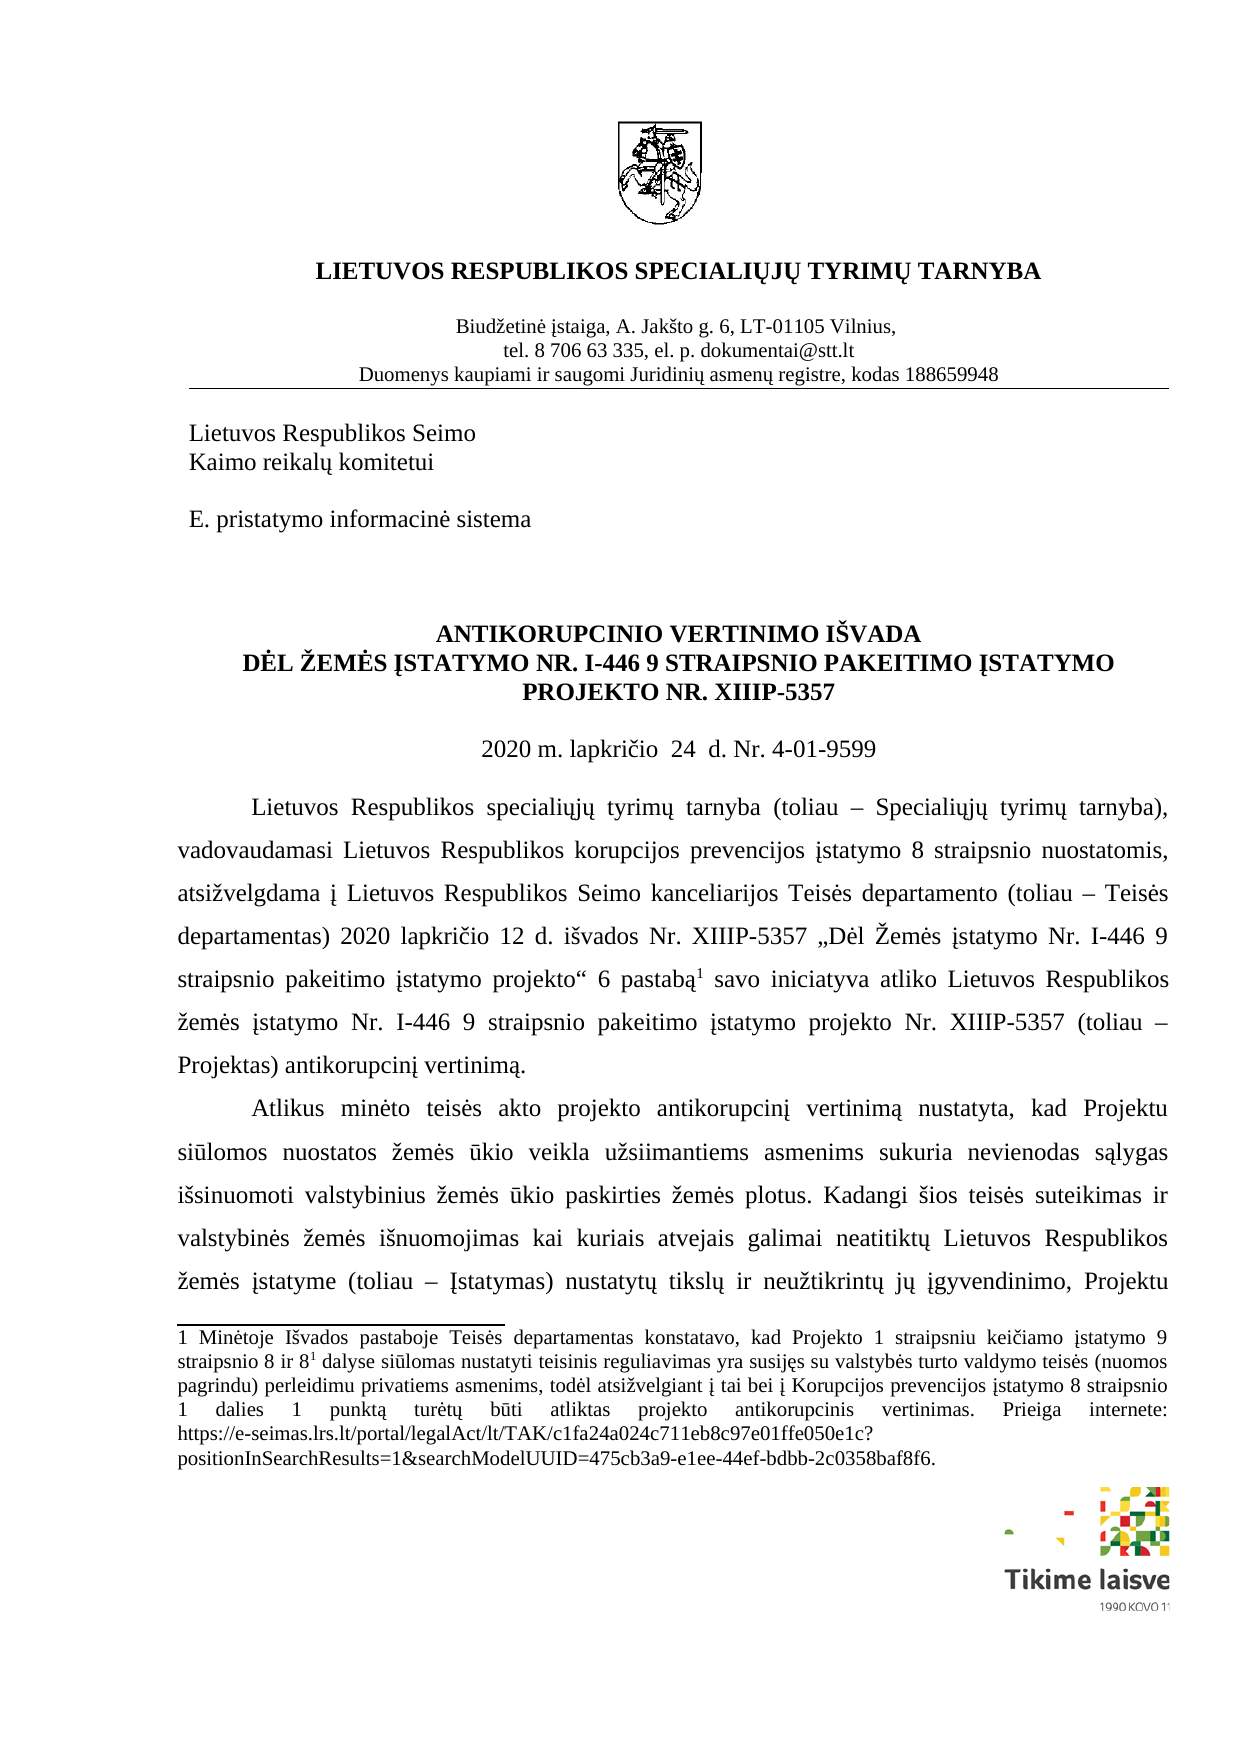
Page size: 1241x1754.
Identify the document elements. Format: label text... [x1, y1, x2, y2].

text Atlikus minėto teisės akto projekto antikorupcinį vertinimą nustatyta, kad Projektu siūlomos nuostatos žemės ūkio veikla užsiimantiems asmenims sukuria nevienodas sąlygas išsinuomoti valstybinius žemės ūkio paskirties žemės plotus. Kadangi šios teisės suteikimas ir valstybinės žemės išnuomojimas kai kuriais atvejais galimai neatitiktų Lietuvos Respublikos žemės įstatyme (toliau – Įstatymas) nustatytų tikslų ir neužtikrintų jų įgyvendinimo, Projektu [177, 1093, 1169, 1295]
table_cell Lietuvos Respublikos Seimo Kaimo reikalų komitetui E. pristatymo informacinė sistema [177, 418, 767, 562]
text Lietuvos Respublikos specialiųjų tyrimų tarnyba (toliau – Specialiųjų tyrimų tarnyba), vadovaudamasi Lietuvos Respublikos korupcijos prevencijos įstatymo 8 straipsnio nuostatomis, atsižvelgdama į Lietuvos Respublikos Seimo kanceliarijos Teisės departamento (toliau – Teisės departamentas) 2020 lapkričio 12 d. išvados Nr. XIIIP-5357 „Dėl Žemės įstatymo Nr. I-446 9 straipsnio pakeitimo įstatymo projekto“ 6 pastabą savo iniciatyva atliko Lietuvos Respublikos žemės įstatymo Nr. I-446 9 straipsnio pakeitimo įstatymo projekto Nr. XIIIP-5357 (toliau – Projektas) antikorupcinį vertinimą. [177, 792, 1169, 1079]
table_cell [767, 418, 1180, 562]
text Minėtoje Išvados pastaboje Teisės departamentas konstatavo, kad Projekto 1 straipsniu keičiamo įstatymo 9 straipsnio 8 ir 81 dalyse siūlomas nustatyti teisinis reguliavimas yra susijęs su valstybės turto valdymo teisės (nuomos pagrindu) perleidimu privatiems asmenims, todėl atsižvelgiant į tai bei į Korupcijos prevencijos įstatymo 8 straipsnio 1 dalies 1 punktą turėtų būti atliktas projekto antikorupcinis vertinimas. Prieiga internete: https://e-seimas.lrs.lt/portal/legalAct/lt/TAK/c1fa24a024c711eb8c97e01ffe050e1c?positionInSearchResults=1&searchModelUUID=475cb3a9-e1ee-44ef-bdbb-2c0358baf8f6. [177, 1325, 1169, 1469]
table_header LIETUVOS RESPUBLIKOS SPECIALIŲJŲ TYRIMŲ TARNYBA Biudžetinė įstaiga, A. Jakšto g. 6, LT-01105 Vilnius, tel. 8 706 63 335, el. p. dokumentai@stt.lt Duomenys kaupiami ir saugomi Juridinių asmenų registre, kodas 188659948 [177, 256, 1180, 418]
table_cell 2020 m. lapkričio 24 d. Nr. 4-01-9599 [177, 734, 1180, 763]
